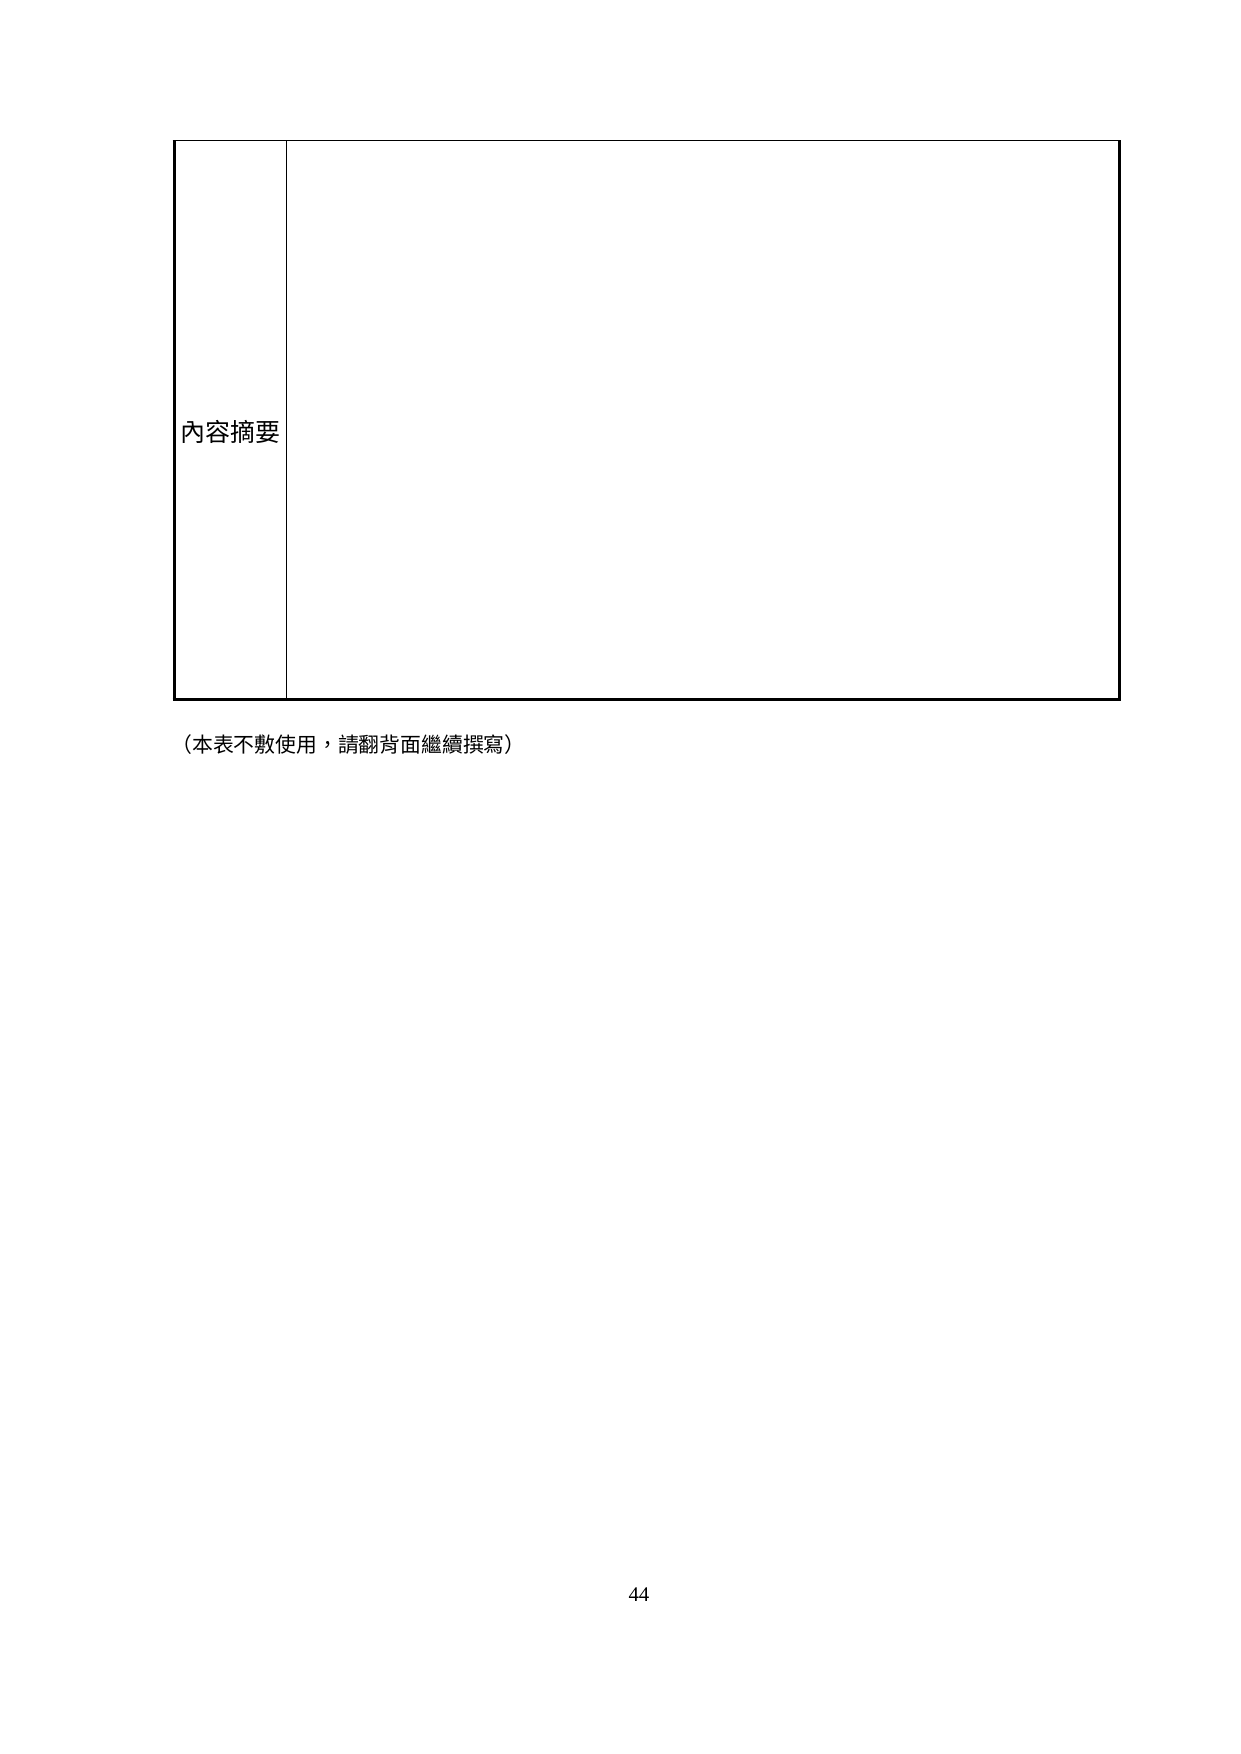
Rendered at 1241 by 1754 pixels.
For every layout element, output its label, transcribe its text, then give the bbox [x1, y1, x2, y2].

text （本表不敷使用，請翻背面繼續撰寫） [171, 701, 1106, 764]
table_cell 內容摘要 [176, 141, 286, 698]
table_cell [287, 141, 1118, 698]
